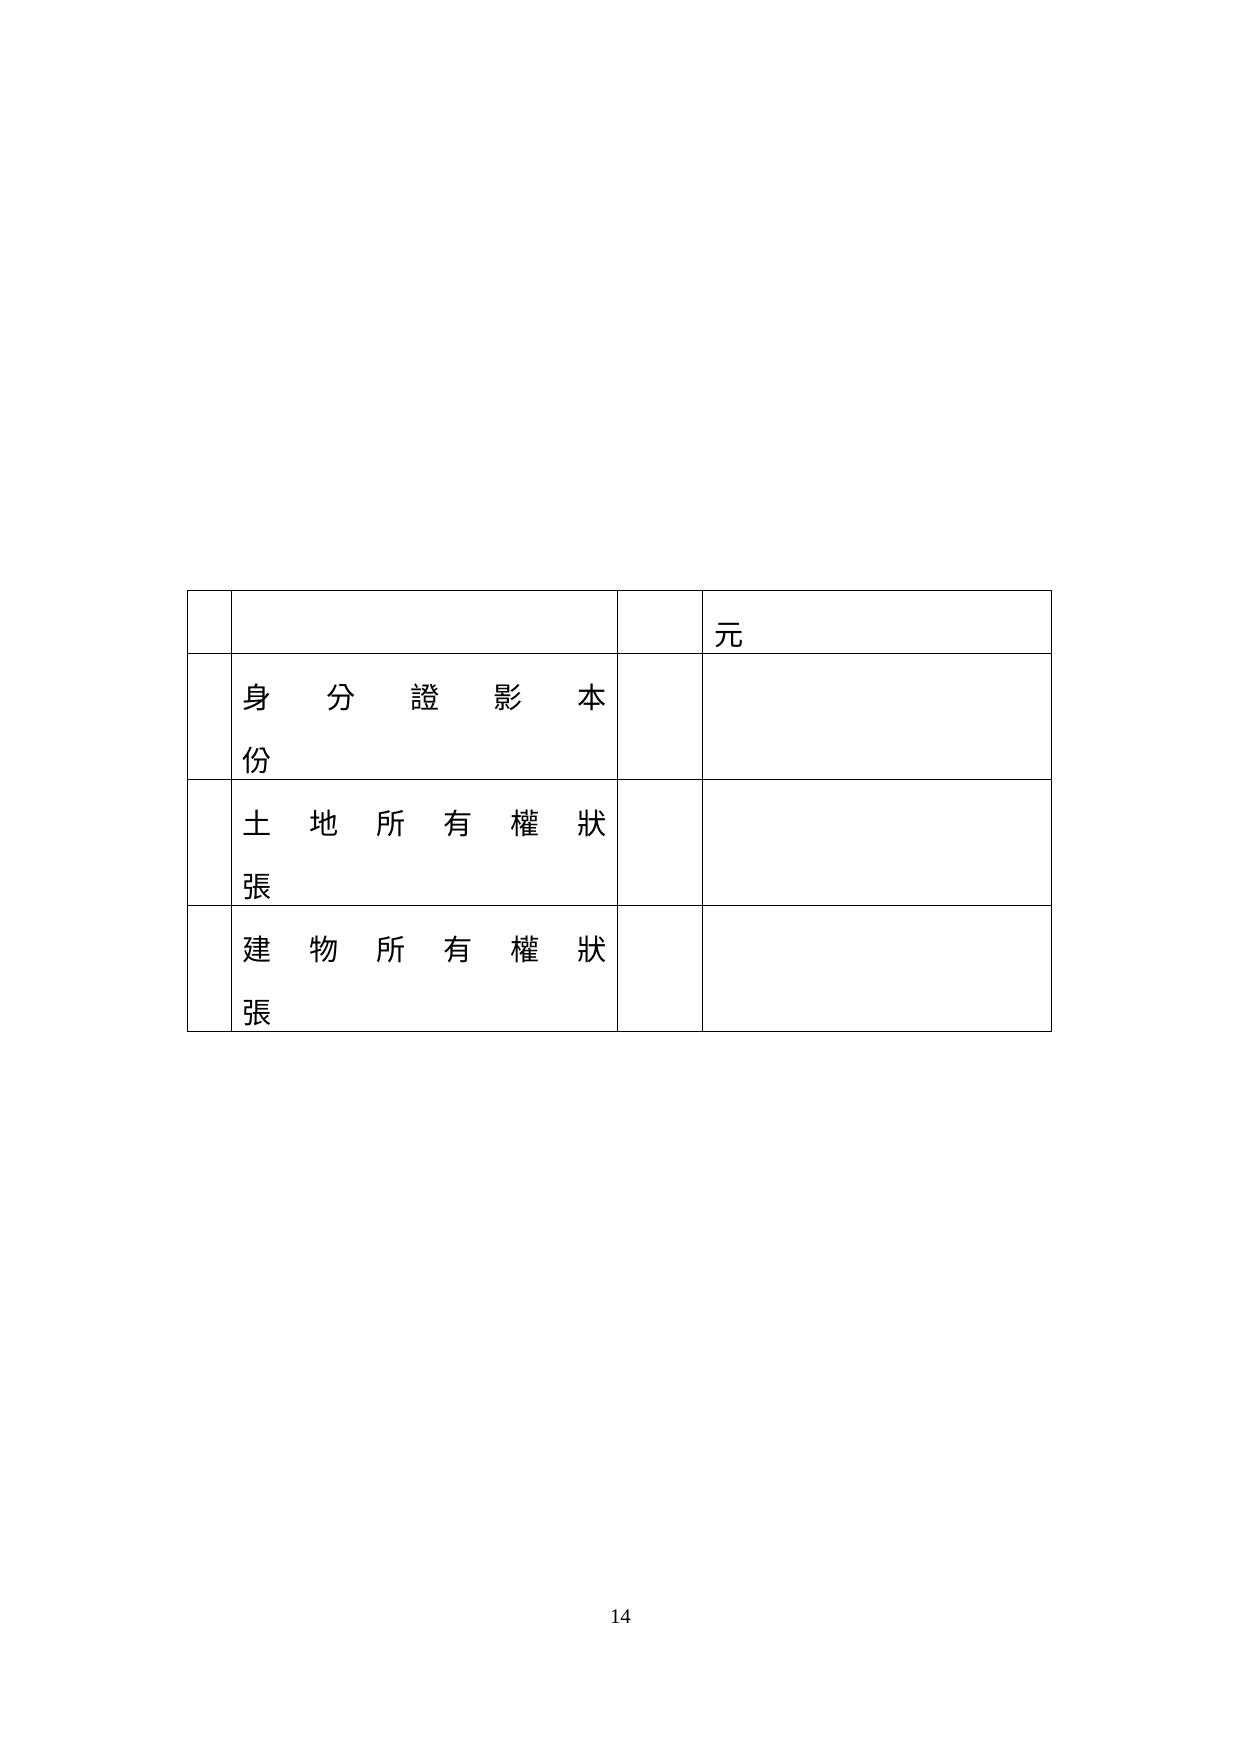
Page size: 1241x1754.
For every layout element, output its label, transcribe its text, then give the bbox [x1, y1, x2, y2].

table_cell [618, 906, 702, 1031]
table_cell [703, 654, 1051, 779]
table_cell [703, 906, 1051, 1031]
table_cell 建物所有權狀 張 [232, 906, 617, 1031]
table_cell [188, 591, 231, 653]
table_cell [188, 654, 231, 779]
table_cell 元 [703, 591, 1051, 653]
table_cell [232, 591, 617, 653]
table_cell [188, 780, 231, 905]
table_cell [618, 591, 702, 653]
table_cell [618, 654, 702, 779]
table_cell 土地所有權狀 張 [232, 780, 617, 905]
table_cell [188, 906, 231, 1031]
table_cell [703, 780, 1051, 905]
table_cell 身分證影本 份 [232, 654, 617, 779]
table_cell [618, 780, 702, 905]
